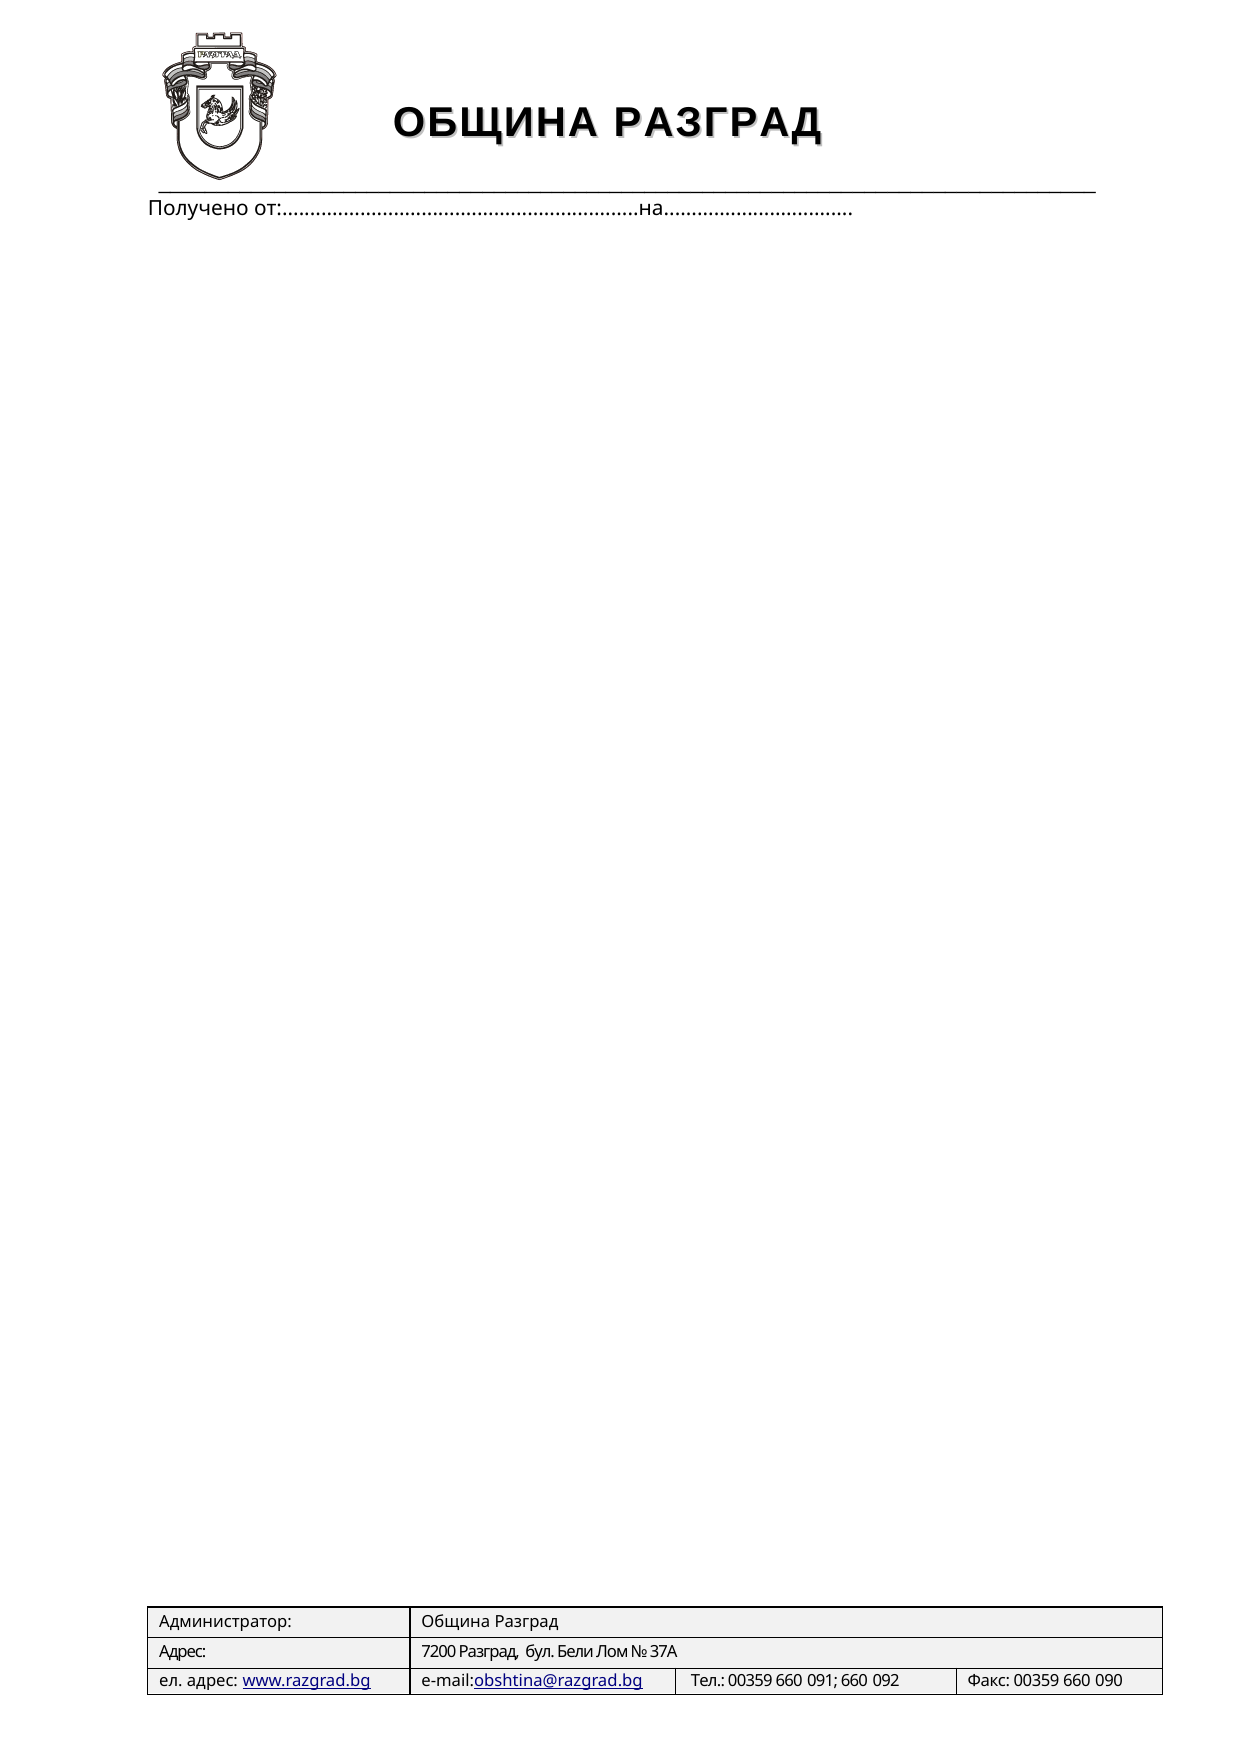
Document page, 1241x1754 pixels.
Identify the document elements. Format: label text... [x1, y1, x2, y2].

text Получено от:................................................................на.................................. [148, 193, 1107, 222]
